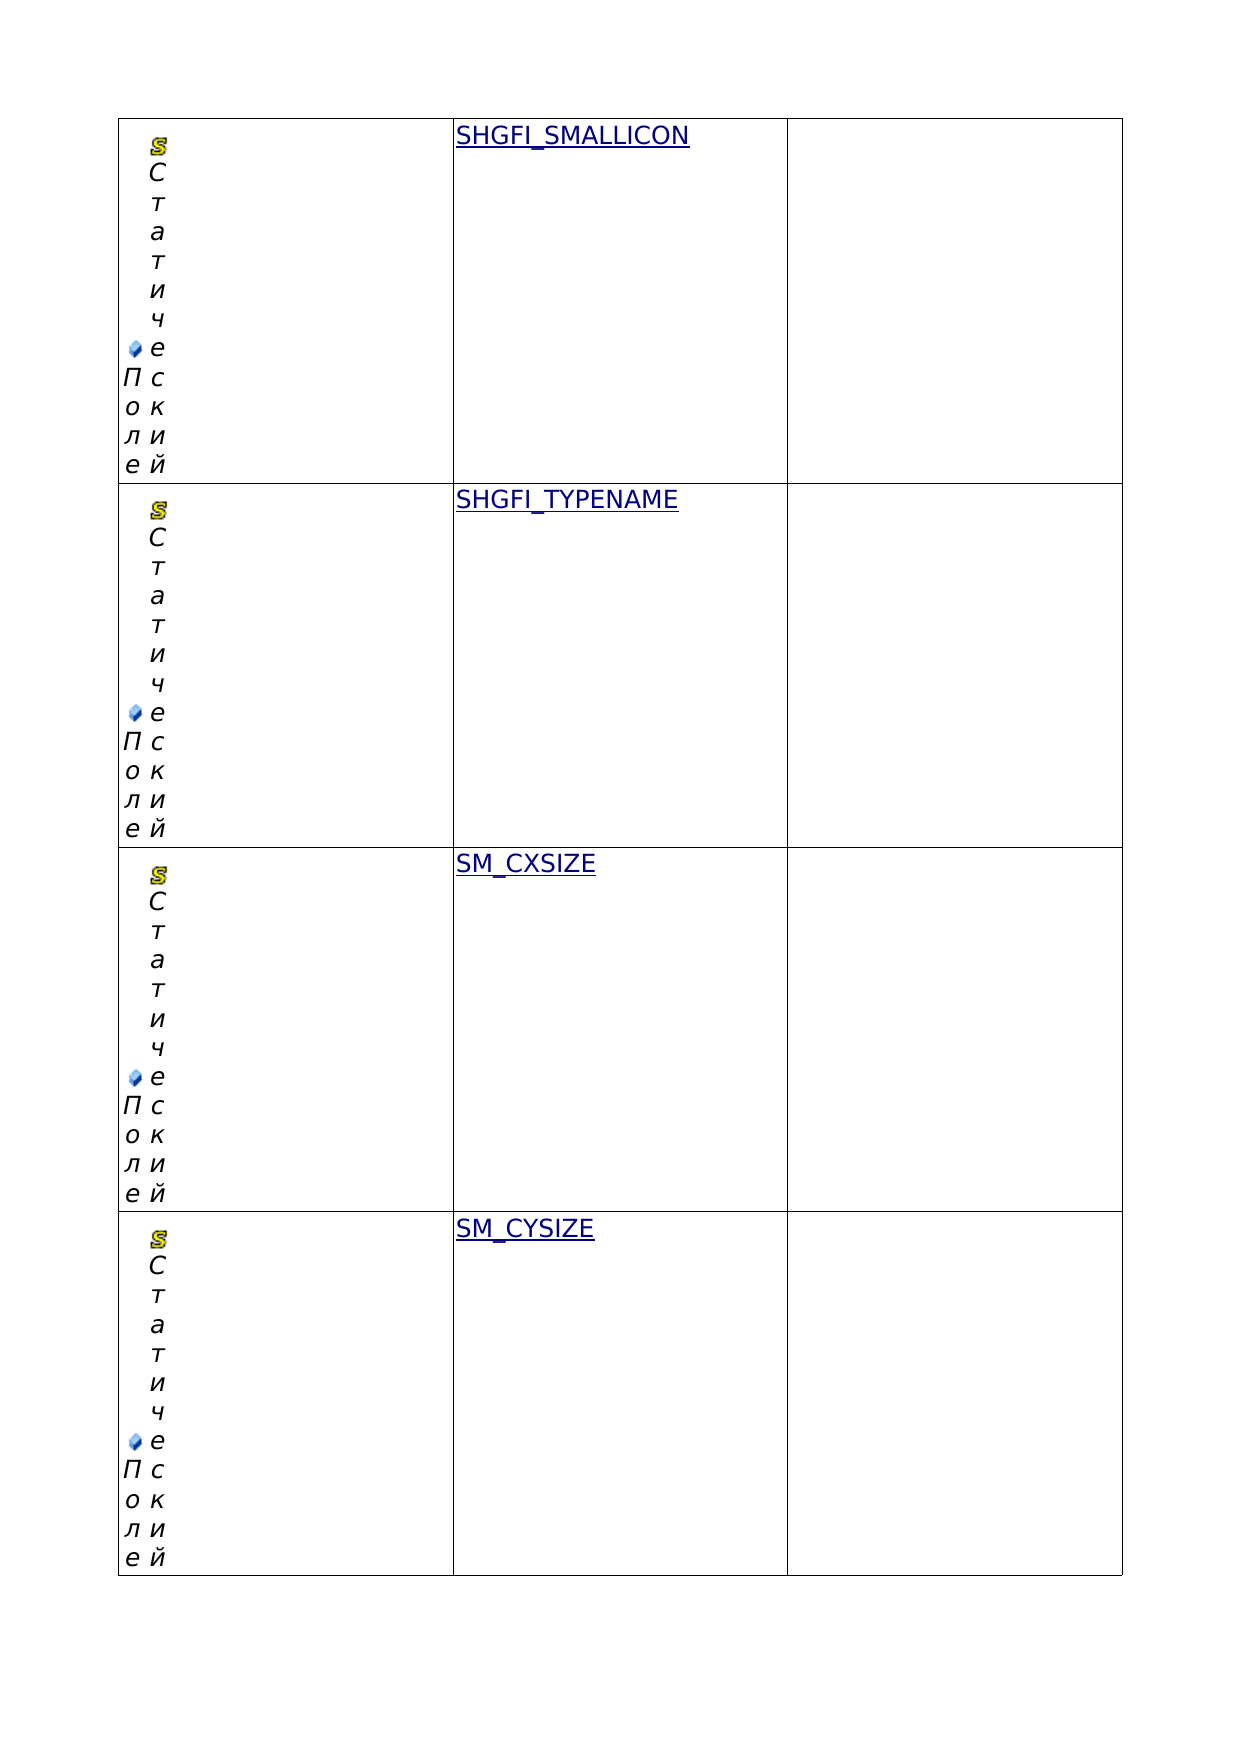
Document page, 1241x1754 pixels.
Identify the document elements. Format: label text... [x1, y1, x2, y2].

table_cell [788, 848, 1122, 1211]
table_cell SHGFI_TYPENAME [454, 484, 787, 847]
picture [146, 497, 172, 523]
picture [146, 133, 172, 159]
table_cell SM_CXSIZE [454, 848, 787, 1211]
table_cell [788, 119, 1122, 482]
table_cell [119, 1212, 453, 1575]
table_cell [119, 119, 453, 482]
picture [146, 1226, 172, 1252]
picture [121, 1066, 146, 1092]
picture [121, 337, 146, 363]
table_cell [119, 484, 453, 847]
table_cell SHGFI_SMALLICON [454, 119, 787, 482]
table_cell [788, 1212, 1122, 1575]
table_cell [119, 848, 453, 1211]
picture [146, 862, 172, 888]
picture [121, 702, 146, 727]
picture [121, 1430, 146, 1456]
table_cell SM_CYSIZE [454, 1212, 787, 1575]
table_cell [788, 484, 1122, 847]
